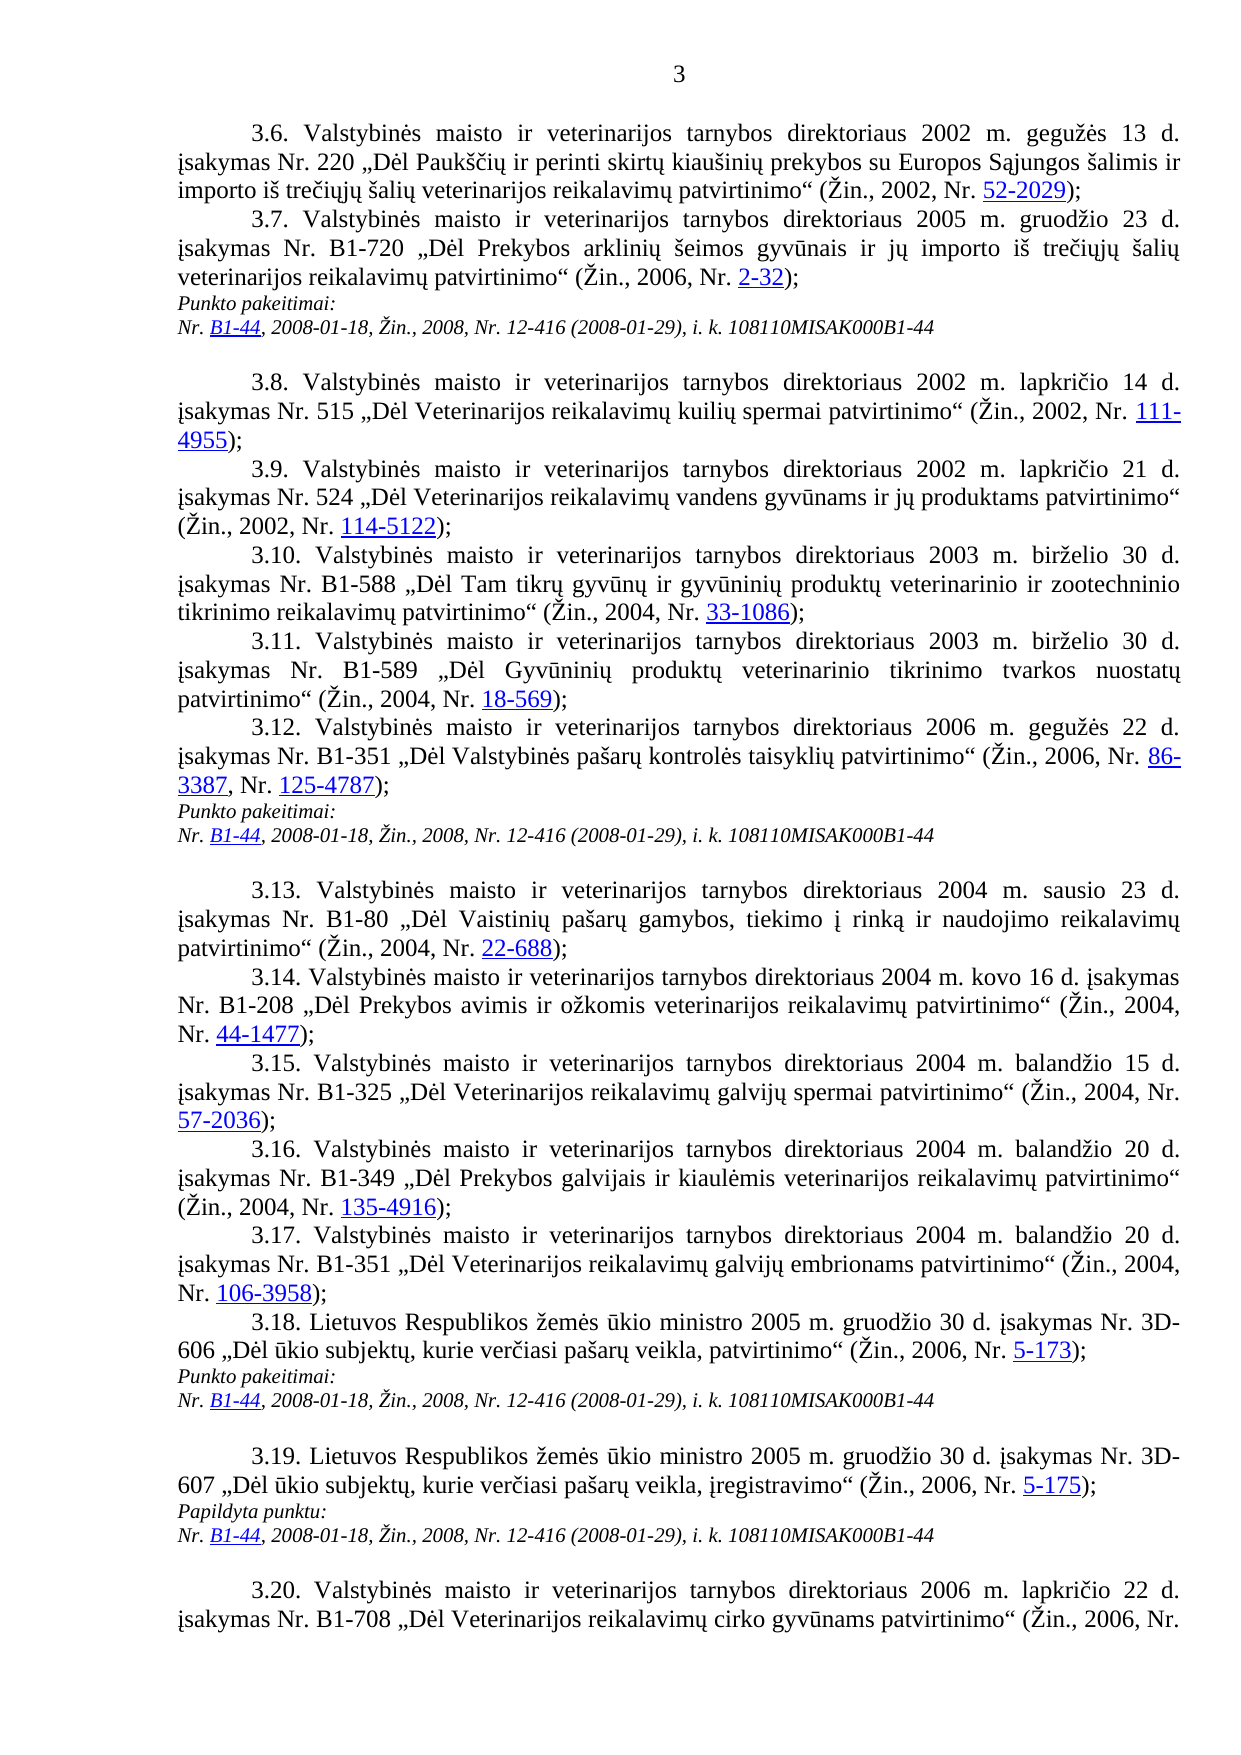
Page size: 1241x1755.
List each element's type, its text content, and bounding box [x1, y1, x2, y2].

text 3.12. Valstybinės maisto ir veterinarijos tarnybos direktoriaus 2006 m. gegužės 22 d. įsakymas Nr. B1-351 „Dėl Valstybinės pašarų kontrolės taisyklių patvirtinimo“ (Žin., 2006, Nr. 86-3387, Nr. 125-4787); [177, 712, 1181, 799]
text 3.11. Valstybinės maisto ir veterinarijos tarnybos direktoriaus 2003 m. birželio 30 d. įsakymas Nr. B1-589 „Dėl Gyvūninių produktų veterinarinio tikrinimo tvarkos nuostatų patvirtinimo“ (Žin., 2004, Nr. 18-569); [177, 626, 1181, 712]
text 3.7. Valstybinės maisto ir veterinarijos tarnybos direktoriaus 2005 m. gruodžio 23 d. įsakymas Nr. B1-720 „Dėl Prekybos arklinių šeimos gyvūnais ir jų importo iš trečiųjų šalių veterinarijos reikalavimų patvirtinimo“ (Žin., 2006, Nr. 2-32); [177, 204, 1181, 291]
text Nr. B1-44, 2008-01-18, Žin., 2008, Nr. 12-416 (2008-01-29), i. k. 108110MISAK000B1-44 [177, 315, 1181, 339]
text 3.15. Valstybinės maisto ir veterinarijos tarnybos direktoriaus 2004 m. balandžio 15 d. įsakymas Nr. B1-325 „Dėl Veterinarijos reikalavimų galvijų spermai patvirtinimo“ (Žin., 2004, Nr. 57-2036); [177, 1048, 1181, 1134]
text 3.18. Lietuvos Respublikos žemės ūkio ministro 2005 m. gruodžio 30 d. įsakymas Nr. 3D-606 „Dėl ūkio subjektų, kurie verčiasi pašarų veikla, patvirtinimo“ (Žin., 2006, Nr. 5-173); [177, 1307, 1181, 1364]
text Nr. B1-44, 2008-01-18, Žin., 2008, Nr. 12-416 (2008-01-29), i. k. 108110MISAK000B1-44 [177, 1523, 1181, 1547]
text 3.14. Valstybinės maisto ir veterinarijos tarnybos direktoriaus 2004 m. kovo 16 d. įsakymas Nr. B1-208 „Dėl Prekybos avimis ir ožkomis veterinarijos reikalavimų patvirtinimo“ (Žin., 2004, Nr. 44-1477); [177, 962, 1181, 1048]
text 3.17. Valstybinės maisto ir veterinarijos tarnybos direktoriaus 2004 m. balandžio 20 d. įsakymas Nr. B1-351 „Dėl Veterinarijos reikalavimų galvijų embrionams patvirtinimo“ (Žin., 2004, Nr. 106-3958); [177, 1221, 1181, 1307]
text 3.16. Valstybinės maisto ir veterinarijos tarnybos direktoriaus 2004 m. balandžio 20 d. įsakymas Nr. B1-349 „Dėl Prekybos galvijais ir kiaulėmis veterinarijos reikalavimų patvirtinimo“ (Žin., 2004, Nr. 135-4916); [177, 1134, 1181, 1221]
text Punkto pakeitimai: [177, 799, 1181, 823]
text Nr. B1-44, 2008-01-18, Žin., 2008, Nr. 12-416 (2008-01-29), i. k. 108110MISAK000B1-44 [177, 823, 1181, 847]
text 3.6. Valstybinės maisto ir veterinarijos tarnybos direktoriaus 2002 m. gegužės 13 d. įsakymas Nr. 220 „Dėl Paukščių ir perinti skirtų kiaušinių prekybos su Europos Sąjungos šalimis ir importo iš trečiųjų šalių veterinarijos reikalavimų patvirtinimo“ (Žin., 2002, Nr. 52-2029); [177, 118, 1181, 204]
text 3.9. Valstybinės maisto ir veterinarijos tarnybos direktoriaus 2002 m. lapkričio 21 d. įsakymas Nr. 524 „Dėl Veterinarijos reikalavimų vandens gyvūnams ir jų produktams patvirtinimo“ (Žin., 2002, Nr. 114-5122); [177, 454, 1181, 540]
text 3.8. Valstybinės maisto ir veterinarijos tarnybos direktoriaus 2002 m. lapkričio 14 d. įsakymas Nr. 515 „Dėl Veterinarijos reikalavimų kuilių spermai patvirtinimo“ (Žin., 2002, Nr. 111-4955); [177, 367, 1181, 454]
text Papildyta punktu: [177, 1499, 1181, 1523]
text 3.20. Valstybinės maisto ir veterinarijos tarnybos direktoriaus 2006 m. lapkričio 22 d. įsakymas Nr. B1-708 „Dėl Veterinarijos reikalavimų cirko gyvūnams patvirtinimo“ (Žin., 2006, Nr. [177, 1576, 1181, 1633]
text 3.10. Valstybinės maisto ir veterinarijos tarnybos direktoriaus 2003 m. birželio 30 d. įsakymas Nr. B1-588 „Dėl Tam tikrų gyvūnų ir gyvūninių produktų veterinarinio ir zootechninio tikrinimo reikalavimų patvirtinimo“ (Žin., 2004, Nr. 33-1086); [177, 540, 1181, 626]
text Punkto pakeitimai: [177, 1364, 1181, 1388]
text 3.13. Valstybinės maisto ir veterinarijos tarnybos direktoriaus 2004 m. sausio 23 d. įsakymas Nr. B1-80 „Dėl Vaistinių pašarų gamybos, tiekimo į rinką ir naudojimo reikalavimų patvirtinimo“ (Žin., 2004, Nr. 22-688); [177, 876, 1181, 962]
text Punkto pakeitimai: [177, 291, 1181, 315]
text Nr. B1-44, 2008-01-18, Žin., 2008, Nr. 12-416 (2008-01-29), i. k. 108110MISAK000B1-44 [177, 1388, 1181, 1412]
text 3.19. Lietuvos Respublikos žemės ūkio ministro 2005 m. gruodžio 30 d. įsakymas Nr. 3D-607 „Dėl ūkio subjektų, kurie verčiasi pašarų veikla, įregistravimo“ (Žin., 2006, Nr. 5-175); [177, 1441, 1181, 1499]
